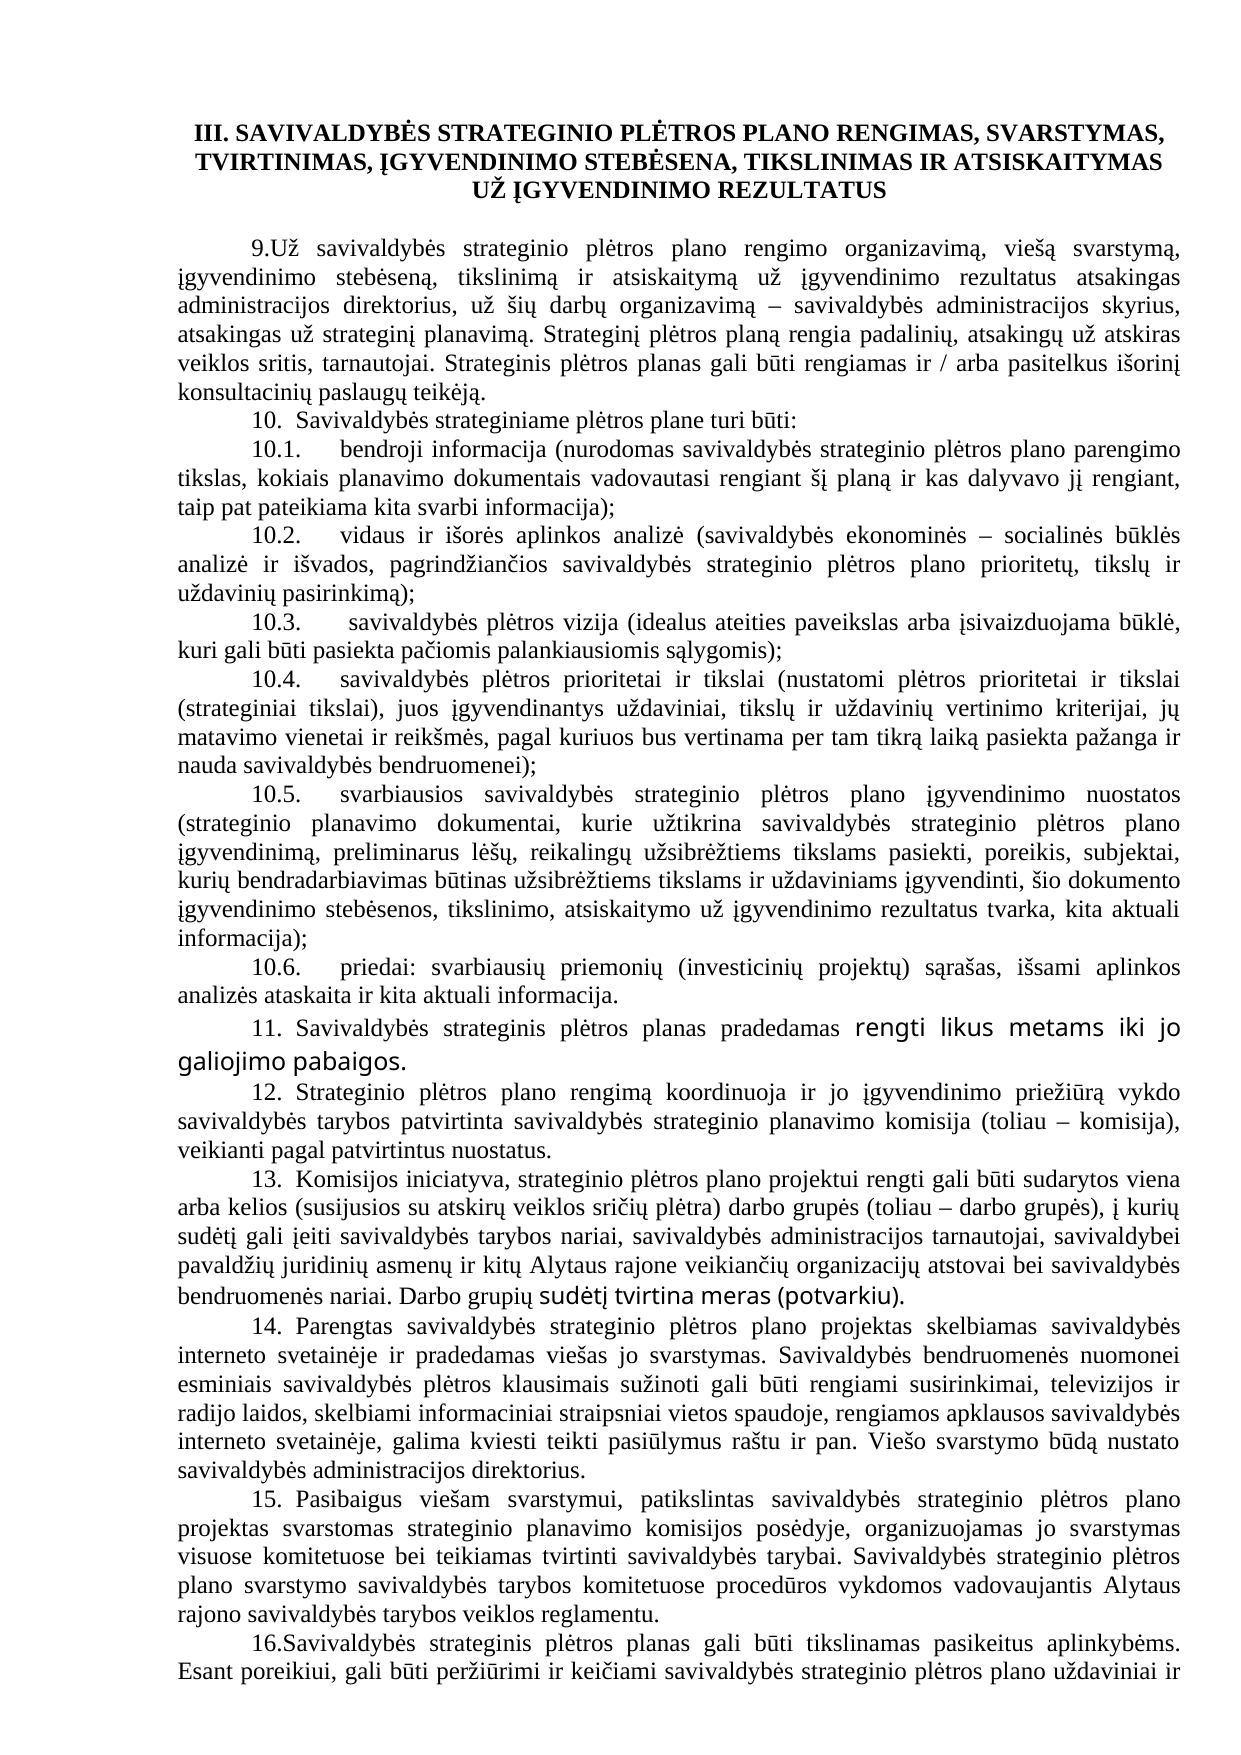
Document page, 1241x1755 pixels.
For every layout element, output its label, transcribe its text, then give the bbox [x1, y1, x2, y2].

text 10. Savivaldybės strateginiame plėtros plane turi būti: [251, 406, 1181, 434]
text 15. Pasibaigus viešam svarstymui, patikslintas savivaldybės strateginio plėtros plano projektas svarstomas strateginio planavimo komisijos posėdyje, organizuojamas jo svarstymas visuose komitetuose bei teikiamas tvirtinti savivaldybės tarybai. Savivaldybės strateginio plėtros plano svarstymo savivaldybės tarybos komitetuose procedūros vykdomos vadovaujantis Alytaus rajono savivaldybės tarybos veiklos reglamentu. [177, 1484, 1181, 1628]
text III. SAVIVALDYBĖS STRATEGINIO PLĖTROS PLANO RENGIMAS, SVARSTYMAS, TVIRTINIMAS, ĮGYVENDINIMO STEBĖSENA, TIKSLINIMAS IR ATSISKAITYMAS UŽ ĮGYVENDINIMO REZULTATUS [177, 118, 1181, 204]
text 13. Komisijos iniciatyva, strateginio plėtros plano projektui rengti gali būti sudarytos viena arba kelios (susijusios su atskirų veiklos sričių plėtra) darbo grupės (toliau – darbo grupės), į kurių sudėtį gali įeiti savivaldybės tarybos nariai, savivaldybės administracijos tarnautojai, savivaldybei pavaldžių juridinių asmenų ir kitų Alytaus rajone veikiančių organizacijų atstovai bei savivaldybės bendruomenės nariai. Darbo grupių sudėtį tvirtina meras (potvarkiu). [177, 1164, 1181, 1311]
text 10.6. priedai: svarbiausių priemonių (investicinių projektų) sąrašas, išsami aplinkos analizės ataskaita ir kita aktuali informacija. [177, 952, 1181, 1009]
text 10.1. bendroji informacija (nurodomas savivaldybės strateginio plėtros plano parengimo tikslas, kokiais planavimo dokumentais vadovautasi rengiant šį planą ir kas dalyvavo jį rengiant, taip pat pateikiama kita svarbi informacija); [177, 434, 1181, 521]
text 14. Parengtas savivaldybės strateginio plėtros plano projektas skelbiamas savivaldybės interneto svetainėje ir pradedamas viešas jo svarstymas. Savivaldybės bendruomenės nuomonei esminiais savivaldybės plėtros klausimais sužinoti gali būti rengiami susirinkimai, televizijos ir radijo laidos, skelbiami informaciniai straipsniai vietos spaudoje, rengiamos apklausos savivaldybės interneto svetainėje, galima kviesti teikti pasiūlymus raštu ir pan. Viešo svarstymo būdą nustato savivaldybės administracijos direktorius. [177, 1311, 1181, 1484]
text 11. Savivaldybės strateginis plėtros planas pradedamas rengti likus metams iki jo galiojimo pabaigos. [177, 1009, 1181, 1077]
text 10.5. svarbiausios savivaldybės strateginio plėtros plano įgyvendinimo nuostatos (strateginio planavimo dokumentai, kurie užtikrina savivaldybės strateginio plėtros plano įgyvendinimą, preliminarus lėšų, reikalingų užsibrėžtiems tikslams pasiekti, poreikis, subjektai, kurių bendradarbiavimas būtinas užsibrėžtiems tikslams ir uždaviniams įgyvendinti, šio dokumento įgyvendinimo stebėsenos, tikslinimo, atsiskaitymo už įgyvendinimo rezultatus tvarka, kita aktuali informacija); [177, 779, 1181, 952]
text 12. Strateginio plėtros plano rengimą koordinuoja ir jo įgyvendinimo priežiūrą vykdo savivaldybės tarybos patvirtinta savivaldybės strateginio planavimo komisija (toliau – komisija), veikianti pagal patvirtintus nuostatus. [177, 1077, 1181, 1164]
text 9. Už savivaldybės strateginio plėtros plano rengimo organizavimą, viešą svarstymą, įgyvendinimo stebėseną, tikslinimą ir atsiskaitymą už įgyvendinimo rezultatus atsakingas administracijos direktorius, už šių darbų organizavimą – savivaldybės administracijos skyrius, atsakingas už strateginį planavimą. Strateginį plėtros planą rengia padalinių, atsakingų už atskiras veiklos sritis, tarnautojai. Strateginis plėtros planas gali būti rengiamas ir / arba pasitelkus išorinį konsultacinių paslaugų teikėją. [177, 233, 1181, 406]
text 10.3. savivaldybės plėtros vizija (idealus ateities paveikslas arba įsivaizduojama būklė, kuri gali būti pasiekta pačiomis palankiausiomis sąlygomis); [177, 607, 1181, 664]
text 16. Savivaldybės strateginis plėtros planas gali būti tikslinamas pasikeitus aplinkybėms. Esant poreikiui, gali būti peržiūrimi ir keičiami savivaldybės strateginio plėtros plano uždaviniai ir [177, 1628, 1181, 1685]
text 10.2. vidaus ir išorės aplinkos analizė (savivaldybės ekonominės – socialinės būklės analizė ir išvados, pagrindžiančios savivaldybės strateginio plėtros plano prioritetų, tikslų ir uždavinių pasirinkimą); [177, 521, 1181, 607]
text 10.4. savivaldybės plėtros prioritetai ir tikslai (nustatomi plėtros prioritetai ir tikslai (strateginiai tikslai), juos įgyvendinantys uždaviniai, tikslų ir uždavinių vertinimo kriterijai, jų matavimo vienetai ir reikšmės, pagal kuriuos bus vertinama per tam tikrą laiką pasiekta pažanga ir nauda savivaldybės bendruomenei); [177, 664, 1181, 779]
